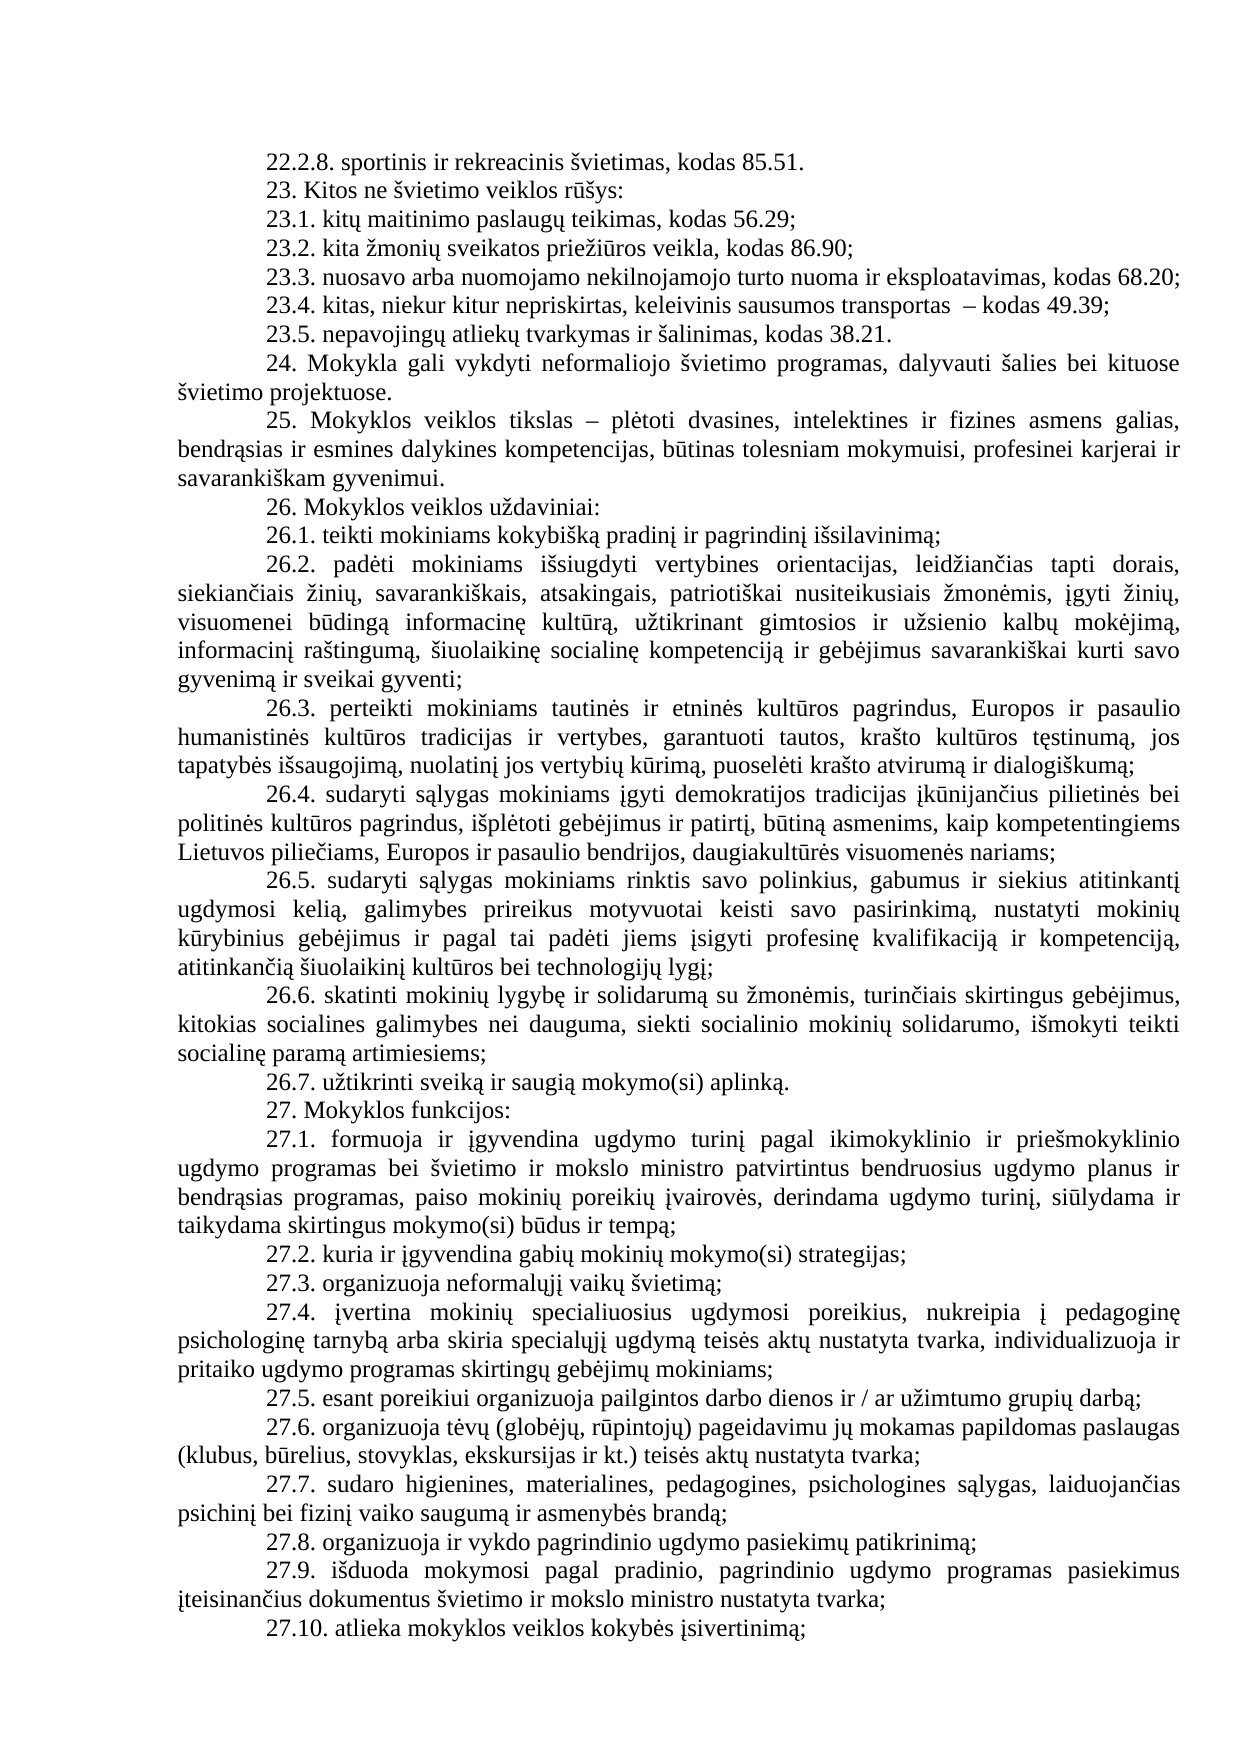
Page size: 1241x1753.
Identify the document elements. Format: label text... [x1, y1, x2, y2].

text 27.2. kuria ir įgyvendina gabių mokinių mokymo(si) strategijas; [177, 1239, 1181, 1268]
text 26.7. užtikrinti sveiką ir saugią mokymo(si) aplinką. [177, 1067, 1181, 1096]
text 26.4. sudaryti sąlygas mokiniams įgyti demokratijos tradicijas įkūnijančius pilietinės bei politinės kultūros pagrindus, išplėtoti gebėjimus ir patirtį, būtiną asmenims, kaip kompetentingiems Lietuvos piliečiams, Europos ir pasaulio bendrijos, daugiakultūrės visuomenės nariams; [177, 779, 1181, 866]
text 27.10. atlieka mokyklos veiklos kokybės įsivertinimą; [177, 1613, 1181, 1642]
text 27.1. formuoja ir įgyvendina ugdymo turinį pagal ikimokyklinio ir priešmokyklinio ugdymo programas bei švietimo ir mokslo ministro patvirtintus bendruosius ugdymo planus ir bendrąsias programas, paiso mokinių poreikių įvairovės, derindama ugdymo turinį, siūlydama ir taikydama skirtingus mokymo(si) būdus ir tempą; [177, 1124, 1181, 1239]
text 27.4. įvertina mokinių specialiuosius ugdymosi poreikius, nukreipia į pedagoginę psichologinę tarnybą arba skiria specialųjį ugdymą teisės aktų nustatyta tvarka, individualizuoja ir pritaiko ugdymo programas skirtingų gebėjimų mokiniams; [177, 1297, 1181, 1383]
text 23.3. nuosavo arba nuomojamo nekilnojamojo turto nuoma ir eksploatavimas, kodas 68.20; [177, 262, 1181, 291]
text 26.6. skatinti mokinių lygybę ir solidarumą su žmonėmis, turinčiais skirtingus gebėjimus, kitokias socialines galimybes nei dauguma, siekti socialinio mokinių solidarumo, išmokyti teikti socialinę paramą artimiesiems; [177, 981, 1181, 1067]
text 27.7. sudaro higienines, materialines, pedagogines, psichologines sąlygas, laiduojančias psichinį bei fizinį vaiko saugumą ir asmenybės brandą; [177, 1469, 1181, 1527]
text 23.1. kitų maitinimo paslaugų teikimas, kodas 56.29; [177, 204, 1181, 233]
text 27. Mokyklos funkcijos: [177, 1096, 1181, 1124]
text 24. Mokykla gali vykdyti neformaliojo švietimo programas, dalyvauti šalies bei kituose švietimo projektuose. [177, 348, 1181, 406]
text 23.4. kitas, niekur kitur nepriskirtas, keleivinis sausumos transportas – kodas 49.39; [177, 291, 1181, 319]
text 27.6. organizuoja tėvų (globėjų, rūpintojų) pageidavimu jų mokamas papildomas paslaugas (klubus, būrelius, stovyklas, ekskursijas ir kt.) teisės aktų nustatyta tvarka; [177, 1412, 1181, 1469]
text 23.5. nepavojingų atliekų tvarkymas ir šalinimas, kodas 38.21. [177, 319, 1181, 348]
text 25. Mokyklos veiklos tikslas – plėtoti dvasines, intelektines ir fizines asmens galias, bendrąsias ir esmines dalykines kompetencijas, būtinas tolesniam mokymuisi, profesinei karjerai ir savarankiškam gyvenimui. [177, 406, 1181, 492]
text 27.9. išduoda mokymosi pagal pradinio, pagrindinio ugdymo programas pasiekimus įteisinančius dokumentus švietimo ir mokslo ministro nustatyta tvarka; [177, 1556, 1181, 1613]
text 27.3. organizuoja neformalųjį vaikų švietimą; [177, 1268, 1181, 1297]
text 27.8. organizuoja ir vykdo pagrindinio ugdymo pasiekimų patikrinimą; [177, 1527, 1181, 1556]
text 27.5. esant poreikiui organizuoja pailgintos darbo dienos ir / ar užimtumo grupių darbą; [177, 1383, 1181, 1412]
text 26.2. padėti mokiniams išsiugdyti vertybines orientacijas, leidžiančias tapti dorais, siekiančiais žinių, savarankiškais, atsakingais, patriotiškai nusiteikusiais žmonėmis, įgyti žinių, visuomenei būdingą informacinę kultūrą, užtikrinant gimtosios ir užsienio kalbų mokėjimą, informacinį raštingumą, šiuolaikinę socialinę kompetenciją ir gebėjimus savarankiškai kurti savo gyvenimą ir sveikai gyventi; [177, 549, 1181, 693]
text 23. Kitos ne švietimo veiklos rūšys: [177, 176, 1181, 204]
text 23.2. kita žmonių sveikatos priežiūros veikla, kodas 86.90; [177, 233, 1181, 262]
text 26.5. sudaryti sąlygas mokiniams rinktis savo polinkius, gabumus ir siekius atitinkantį ugdymosi kelią, galimybes prireikus motyvuotai keisti savo pasirinkimą, nustatyti mokinių kūrybinius gebėjimus ir pagal tai padėti jiems įsigyti profesinę kvalifikaciją ir kompetenciją, atitinkančią šiuolaikinį kultūros bei technologijų lygį; [177, 866, 1181, 981]
text 26. Mokyklos veiklos uždaviniai: [177, 492, 1181, 521]
text 26.1. teikti mokiniams kokybišką pradinį ir pagrindinį išsilavinimą; [177, 521, 1181, 549]
text 26.3. perteikti mokiniams tautinės ir etninės kultūros pagrindus, Europos ir pasaulio humanistinės kultūros tradicijas ir vertybes, garantuoti tautos, krašto kultūros tęstinumą, jos tapatybės išsaugojimą, nuolatinį jos vertybių kūrimą, puoselėti krašto atvirumą ir dialogiškumą; [177, 693, 1181, 779]
text 22.2.8. sportinis ir rekreacinis švietimas, kodas 85.51. [177, 147, 1181, 176]
